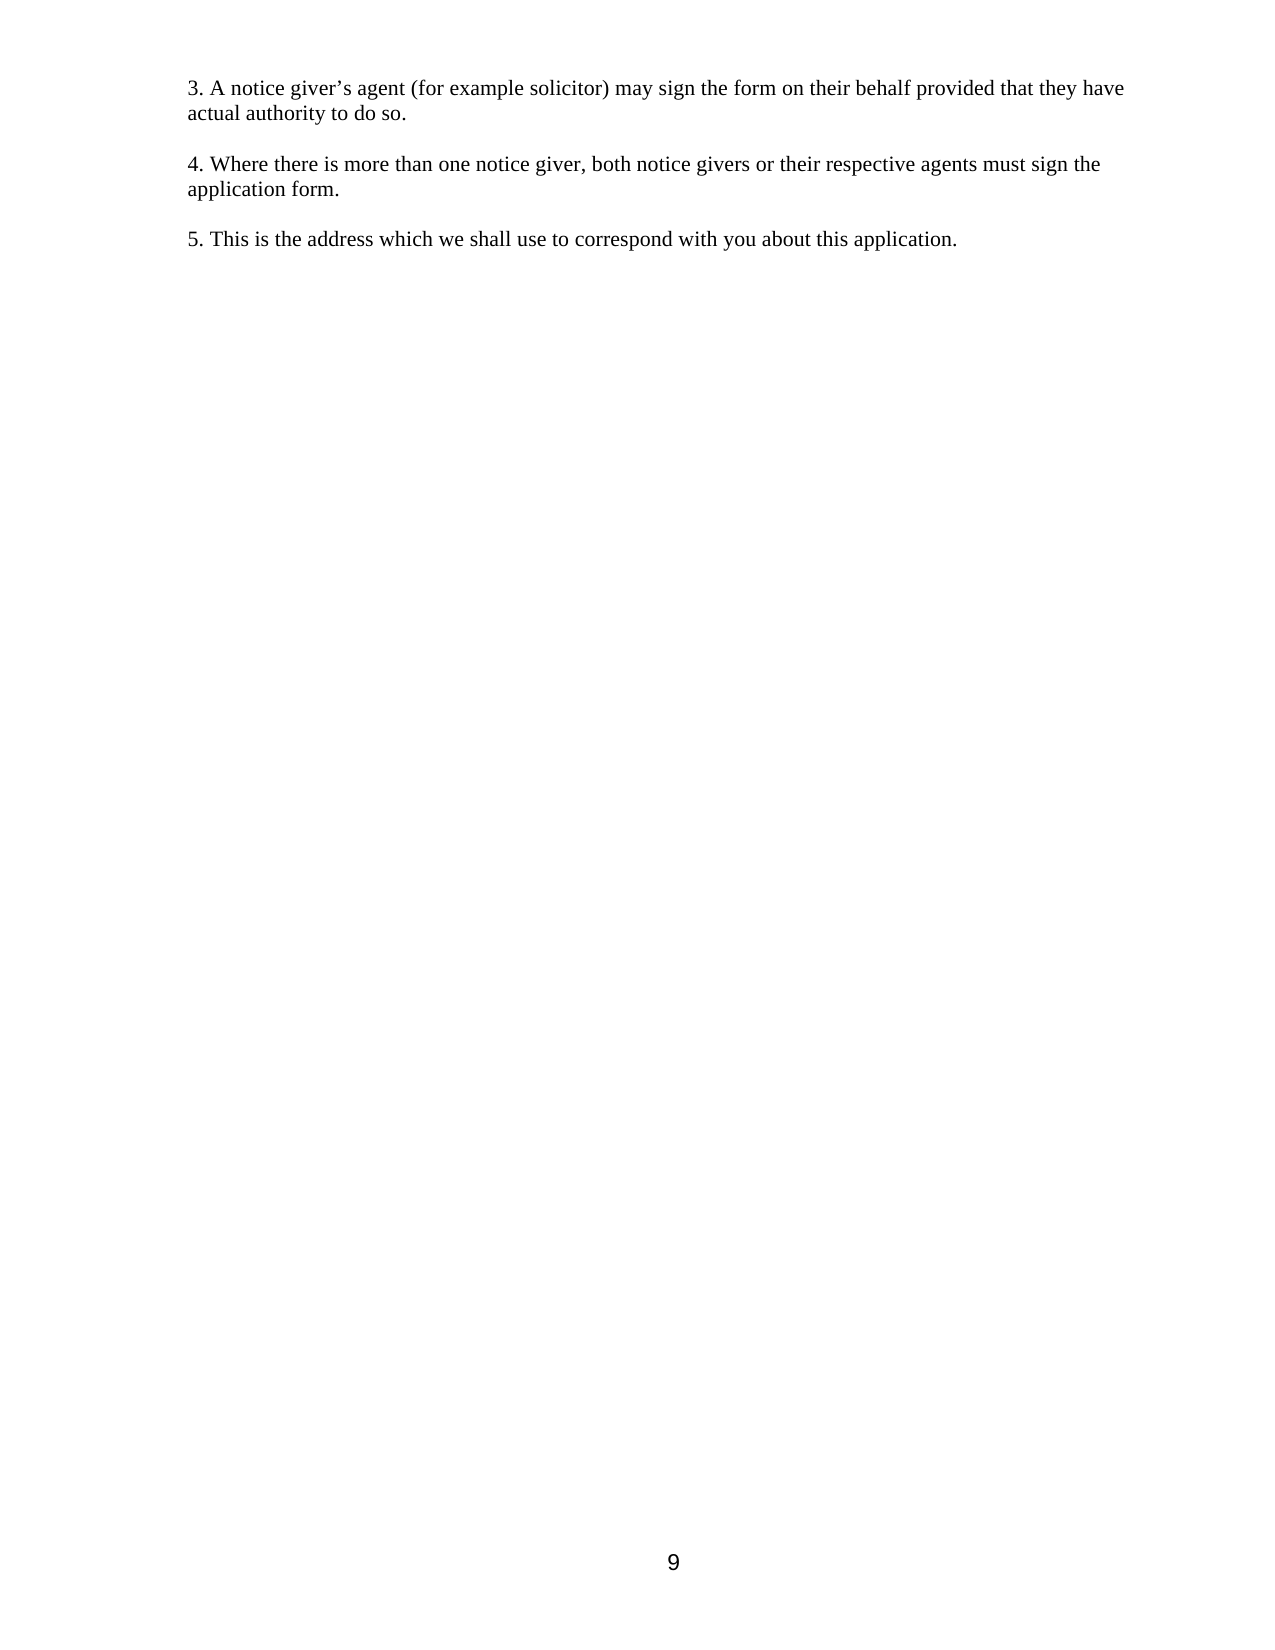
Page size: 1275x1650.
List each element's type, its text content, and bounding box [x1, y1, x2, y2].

subtitle 5. This is the address which we shall use to correspond with you about this application. [187, 226, 1159, 251]
subtitle 3. A notice giver’s agent (for example solicitor) may sign the form on their behalf provided that they have actual authority to do so. [187, 75, 1159, 125]
subtitle 4. Where there is more than one notice giver, both notice givers or their respective agents must sign the application form. [187, 151, 1159, 201]
